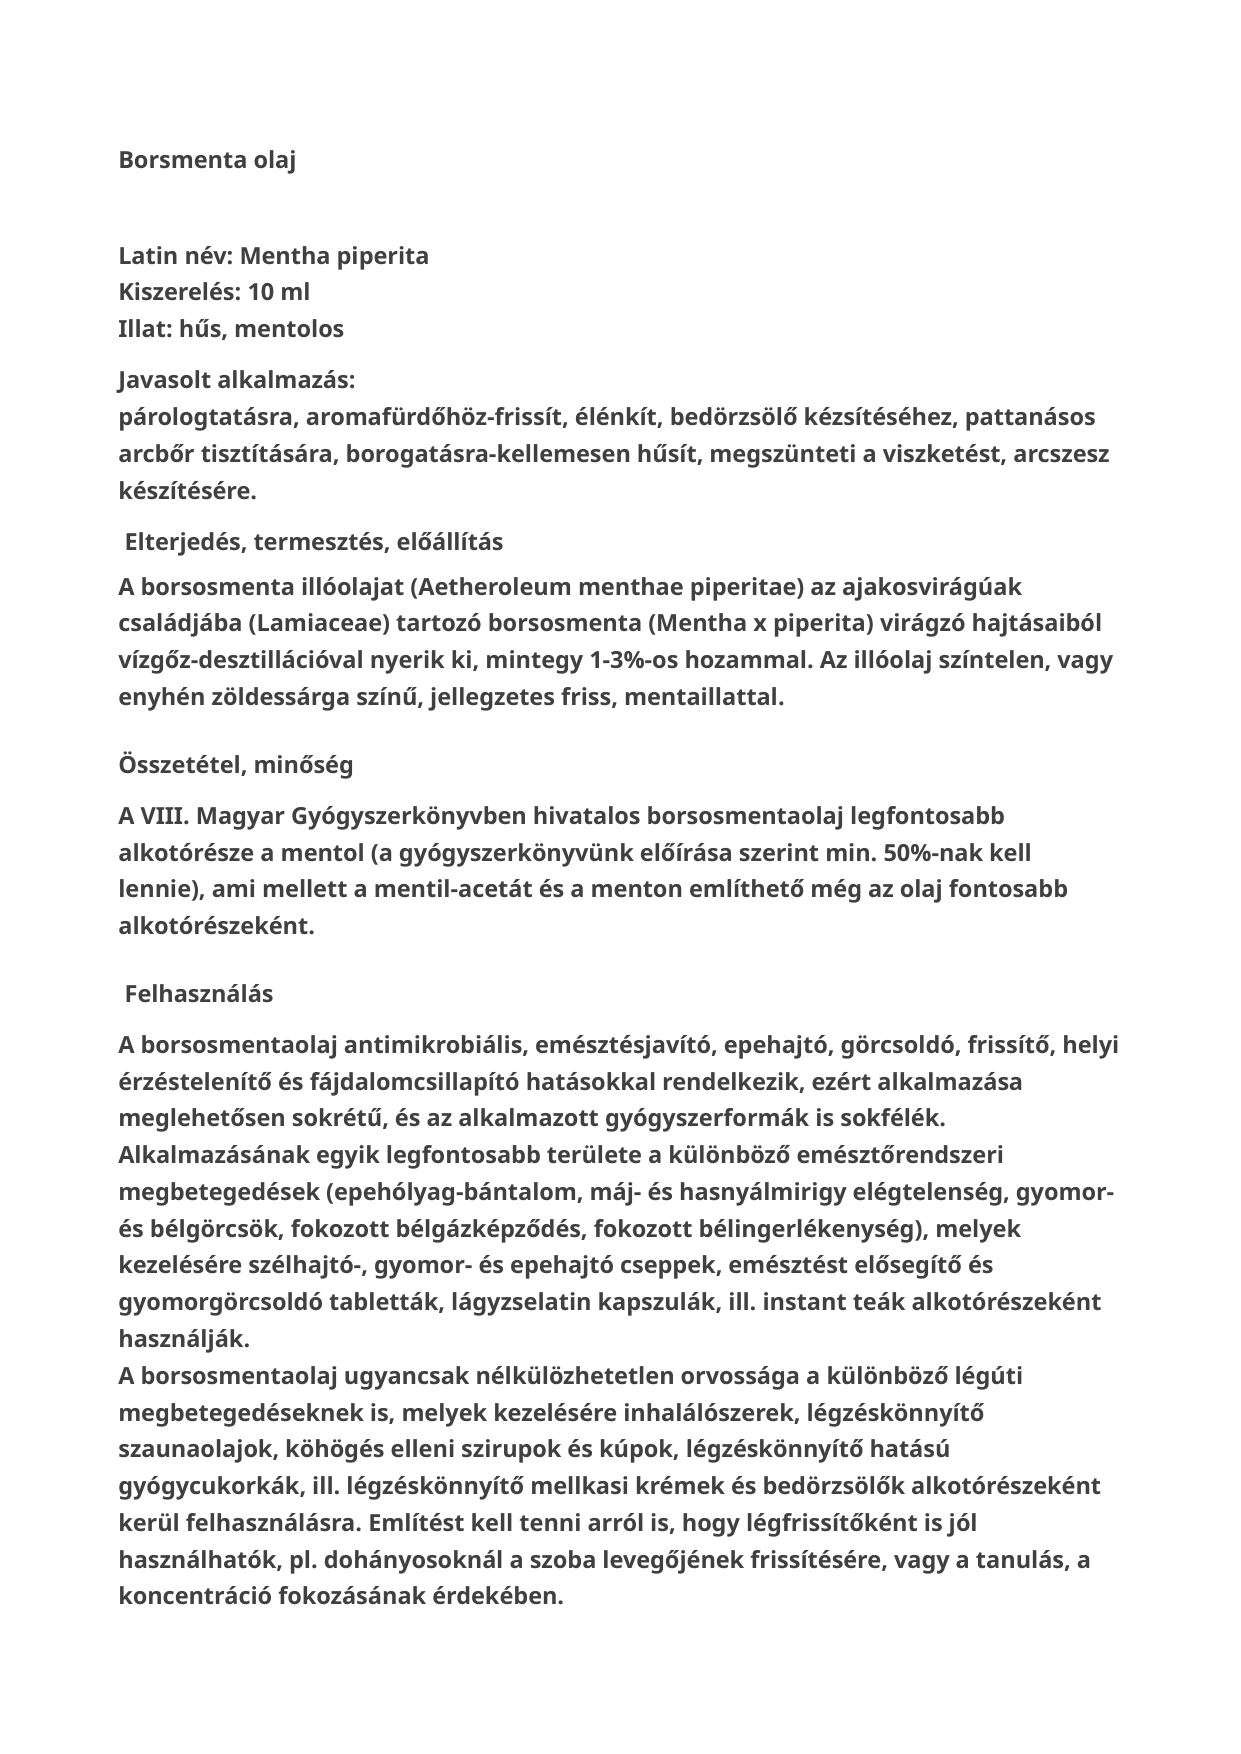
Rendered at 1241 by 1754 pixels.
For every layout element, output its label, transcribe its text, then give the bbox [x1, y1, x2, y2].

subtitle Borsmenta olaj [118, 143, 1122, 175]
text A borsosmenta illóolajat (Aetheroleum menthae piperitae) az ajakosvirágúak családjába (Lamiaceae) tartozó borsosmenta (Mentha x piperita) virágzó hajtásaiból vízgőz-desztillációval nyerik ki, mintegy 1-3%-os hozammal. Az illóolaj színtelen, vagy enyhén zöldessárga színű, jellegzetes friss, mentaillattal. [118, 570, 1122, 712]
subtitle Összetétel, minőség [118, 748, 1122, 780]
subtitle Elterjedés, termesztés, előállítás [118, 526, 1122, 557]
text Latin név: Mentha piperita Kiszerelés: 10 ml Illat: hűs, mentolos [118, 239, 1122, 344]
text A borsosmentaolaj antimikrobiális, emésztésjavító, epehajtó, görcsoldó, frissítő, helyi érzéstelenítő és fájdalomcsillapító hatásokkal rendelkezik, ezért alkalmazása meglehetősen sokrétű, és az alkalmazott gyógyszerformák is sokfélék. Alkalmazásának egyik legfontosabb területe a különböző emésztőrendszeri megbetegedések (epehólyag-bántalom, máj- és hasnyálmirigy elégtelenség, gyomor- és bélgörcsök, fokozott bélgázképződés, fokozott bélingerlékenység), melyek kezelésére szélhajtó-, gyomor- és epehajtó cseppek, emésztést elősegítő és gyomorgörcsoldó tabletták, lágyzselatin kapszulák, ill. instant teák alkotórészeként használják. A borsosmentaolaj ugyancsak nélkülözhetetlen orvossága a különböző légúti megbetegedéseknek is, melyek kezelésére inhalálószerek, légzéskönnyítő szaunaolajok, köhögés elleni szirupok és kúpok, légzéskönnyítő hatású gyógycukorkák, ill. légzéskönnyítő mellkasi krémek és bedörzsölők alkotórészeként kerül felhasználásra. Említést kell tenni arról is, hogy légfrissítőként is jól használhatók, pl. dohányosoknál a szoba levegőjének frissítésére, vagy a tanulás, a koncentráció fokozásának érdekében. [118, 1028, 1122, 1612]
text A VIII. Magyar Gyógyszerkönyvben hivatalos borsosmentaolaj legfontosabb alkotórésze a mentol (a gyógyszerkönyvünk előírása szerint min. 50%-nak kell lennie), ami mellett a mentil-acetát és a menton említhető még az olaj fontosabb alkotórészeként. [118, 799, 1122, 941]
text Javasolt alkalmazás: párologtatásra, aromafürdőhöz-frissít, élénkít, bedörzsölő kézsítéséhez, pattanásos arcbőr tisztítására, borogatásra-kellemesen hűsít, megszünteti a viszketést, arcszesz készítésére. [118, 364, 1122, 506]
subtitle Felhasználás [118, 977, 1122, 1009]
